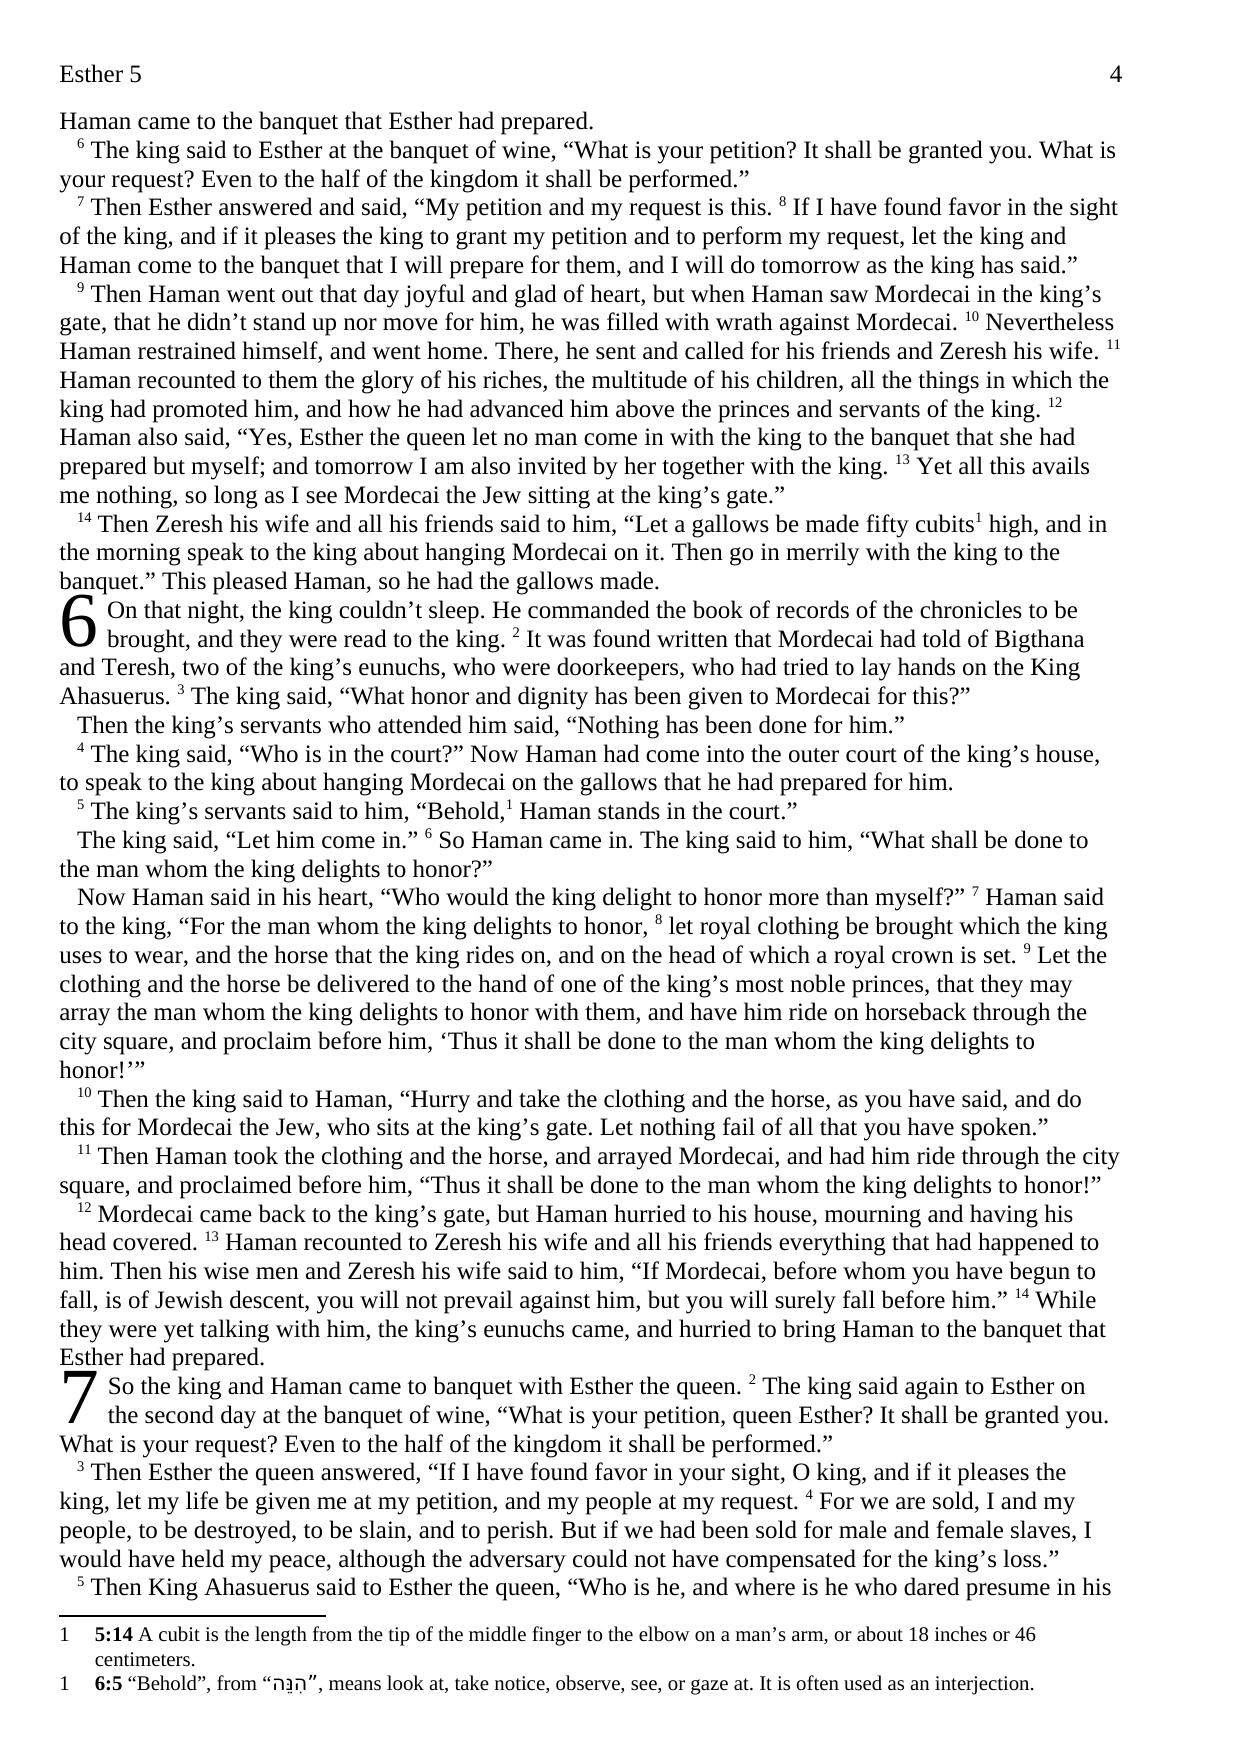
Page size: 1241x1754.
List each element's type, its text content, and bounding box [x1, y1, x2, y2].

text 5:14 A cubit is the length from the tip of the middle finger to the elbow on a man’s arm, or about 18 inches or 46 centimeters. [59, 1622, 1122, 1671]
text 14 Then Zeresh his wife and all his friends said to him, “Let a gallows be made fifty cubits high, and in the morning speak to the king about hanging Mordecai on it. Then go in merrily with the king to the banquet.” This pleased Haman, so he had the gallows made. [59, 509, 1122, 595]
text 11 Then Haman took the clothing and the horse, and arrayed Mordecai, and had him ride through the city square, and proclaimed before him, “Thus it shall be done to the man whom the king delights to honor!” [59, 1141, 1122, 1199]
text 6On that night, the king couldn’t sleep. He commanded the book of records of the chronicles to be brought, and they were read to the king. 2 It was found written that Mordecai had told of Bigthana and Teresh, two of the king’s eunuchs, who were doorkeepers, who had tried to lay hands on the King Ahasuerus. 3 The king said, “What honor and dignity has been given to Mordecai for this?” [59, 595, 1122, 710]
text 5 Then King Ahasuerus said to Esther the queen, “Who is he, and where is he who dared presume in his [59, 1572, 1122, 1601]
text 5 The king’s servants said to him, “Behold, Haman stands in the court.” [59, 796, 1122, 825]
text 7 Then Esther answered and said, “My petition and my request is this. 8 If I have found favor in the sight of the king, and if it pleases the king to grant my petition and to perform my request, let the king and Haman come to the banquet that I will prepare for them, and I will do tomorrow as the king has said.” [59, 192, 1122, 279]
text 6:5 “Behold”, from “הִנֵּה”, means look at, take notice, observe, see, or gaze at. It is often used as an interjection. [59, 1671, 1122, 1695]
text 3 Then Esther the queen answered, “If I have found favor in your sight, O king, and if it pleases the king, let my life be given me at my petition, and my people at my request. 4 For we are sold, I and my people, to be destroyed, to be slain, and to perish. But if we had been sold for male and female slaves, I would have held my peace, although the adversary could not have compensated for the king’s loss.” [59, 1457, 1122, 1572]
text 10 Then the king said to Haman, “Hurry and take the clothing and the horse, as you have said, and do this for Mordecai the Jew, who sits at the king’s gate. Let nothing fail of all that you have spoken.” [59, 1084, 1122, 1141]
text Now Haman said in his heart, “Who would the king delight to honor more than myself?” 7 Haman said to the king, “For the man whom the king delights to honor, 8 let royal clothing be brought which the king uses to wear, and the horse that the king rides on, and on the head of which a royal crown is set. 9 Let the clothing and the horse be delivered to the hand of one of the king’s most noble princes, that they may array the man whom the king delights to honor with them, and have him ride on horseback through the city square, and proclaim before him, ‘Thus it shall be done to the man whom the king delights to honor!’” [59, 882, 1122, 1084]
text 9 Then Haman went out that day joyful and glad of heart, but when Haman saw Mordecai in the king’s gate, that he didn’t stand up nor move for him, he was filled with wrath against Mordecai. 10 Nevertheless Haman restrained himself, and went home. There, he sent and called for his friends and Zeresh his wife. 11 Haman recounted to them the glory of his riches, the multitude of his children, all the things in which the king had promoted him, and how he had advanced him above the princes and servants of the king. 12 Haman also said, “Yes, Esther the queen let no man come in with the king to the banquet that she had prepared but myself; and tomorrow I am also invited by her together with the king. 13 Yet all this avails me nothing, so long as I see Mordecai the Jew sitting at the king’s gate.” [59, 279, 1122, 509]
text 6 The king said to Esther at the banquet of wine, “What is your petition? It shall be granted you. What is your request? Even to the half of the kingdom it shall be performed.” [59, 135, 1122, 192]
text 4 The king said, “Who is in the court?” Now Haman had come into the outer court of the king’s house, to speak to the king about hanging Mordecai on the gallows that he had prepared for him. [59, 739, 1122, 796]
text Haman came to the banquet that Esther had prepared. [59, 106, 1122, 135]
text 7So the king and Haman came to banquet with Esther the queen. 2 The king said again to Esther on the second day at the banquet of wine, “What is your petition, queen Esther? It shall be granted you. What is your request? Even to the half of the kingdom it shall be performed.” [59, 1371, 1122, 1457]
text The king said, “Let him come in.” 6 So Haman came in. The king said to him, “What shall be done to the man whom the king delights to honor?” [59, 825, 1122, 882]
text Then the king’s servants who attended him said, “Nothing has been done for him.” [59, 710, 1122, 739]
text 12 Mordecai came back to the king’s gate, but Haman hurried to his house, mourning and having his head covered. 13 Haman recounted to Zeresh his wife and all his friends everything that had happened to him. Then his wise men and Zeresh his wife said to him, “If Mordecai, before whom you have begun to fall, is of Jewish descent, you will not prevail against him, but you will surely fall before him.” 14 While they were yet talking with him, the king’s eunuchs came, and hurried to bring Haman to the banquet that Esther had prepared. [59, 1199, 1122, 1371]
